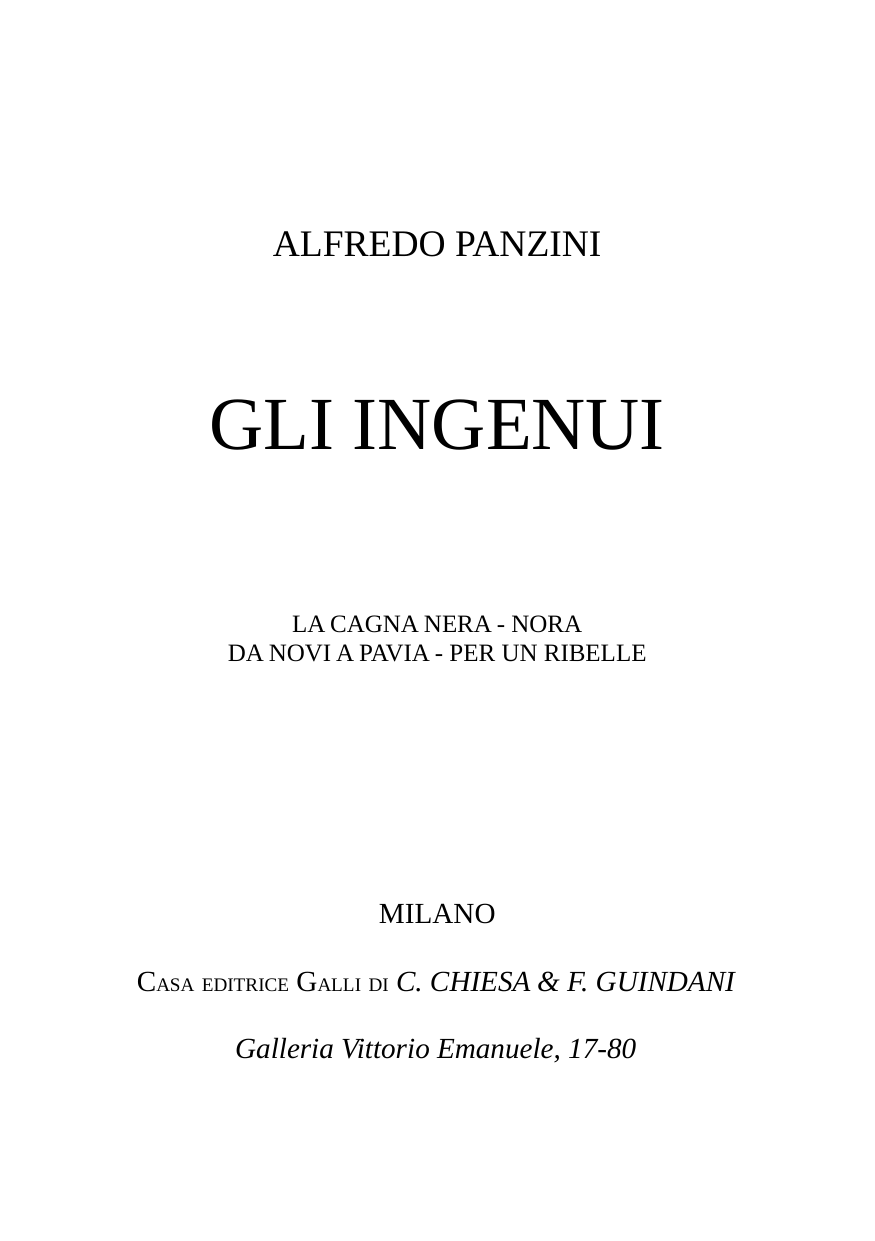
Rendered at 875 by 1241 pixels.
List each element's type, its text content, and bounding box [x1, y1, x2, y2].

text GLI INGENUI [106, 379, 768, 465]
text Casa editrice Galli di C. CHIESA & F. GUINDANI [106, 964, 768, 997]
text DA NOVI A PAVIA - PER UN RIBELLE [106, 638, 768, 667]
text MILANO [106, 897, 768, 930]
text LA CAGNA NERA - NORA [106, 609, 768, 638]
text Galleria Vittorio Emanuele, 17-80 [106, 1031, 768, 1064]
text ALFREDO PANZINI [106, 221, 768, 264]
